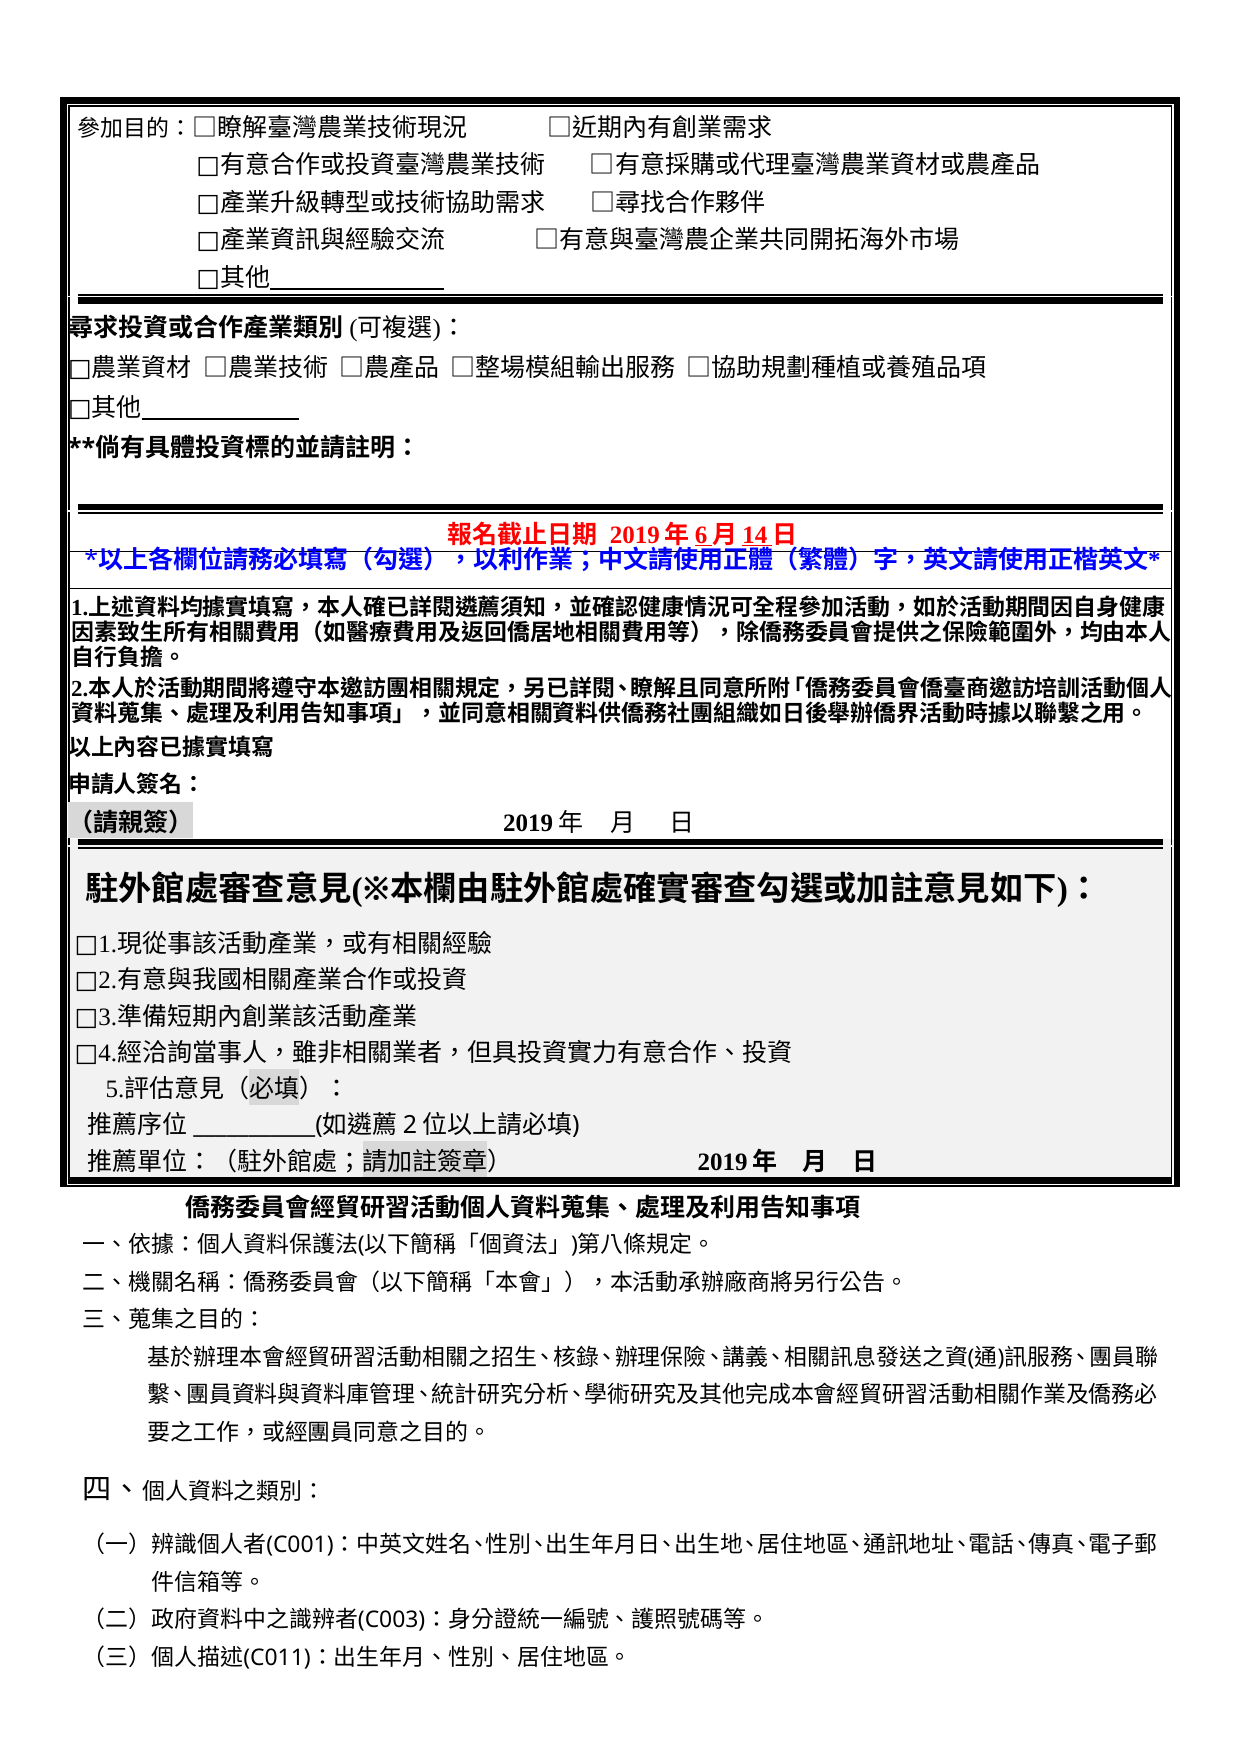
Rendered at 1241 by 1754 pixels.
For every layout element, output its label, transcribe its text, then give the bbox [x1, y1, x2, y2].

table_cell 尋求投資或合作產業類別 (可複選)： □農業資材 □農業技術 □農產品 □整場模組輸出服務 □協助規劃種植或養殖品項 □其他 **倘有具體投資標的並請註明： [67, 294, 1174, 504]
list 個人資料之類別： [83, 1449, 1157, 1524]
table_cell 參加目的：□瞭解臺灣農業技術現況 □近期內有創業需求 □有意合作或投資臺灣農業技術 □有意採購或代理臺灣農業資材或農產品 □產業升級轉型或技術協助需求 □尋找合作夥伴 □產業資訊與經驗交流 □有意與臺灣農企業共同開拓海外市場 □其他 [70, 107, 1171, 294]
text 三、蒐集之目的： [83, 1299, 1157, 1337]
text 僑務委員會經貿研習活動個人資料蒐集、處理及利用告知事項 [83, 1187, 1161, 1224]
table_cell 駐外館處審查意見(※本欄由駐外館處確實審查勾選或加註意見如下)： □1.現從事該活動產業，或有相關經驗 □2.有意與我國相關產業合作或投資 □3.準備短期內創業該活動產業 □4.經洽詢當事人，雖非相關業者，但具投資實力有意合作、投資 5.評估意見（必填）： 推薦序位 ___________(如遴薦2位以上請必填) 推薦單位：（駐外館處；請加註簽章） 2019年 月 日 [67, 839, 1174, 1177]
text （一）辨識個人者(C001)：中英文姓名、性別、出生年月日、出生地、居住地區、通訊地址、電話、傳真、電子郵件信箱等。 [83, 1524, 1157, 1599]
text （三）個人描述(C011)：出生年月、性別、居住地區。 [83, 1637, 1157, 1674]
text 基於辦理本會經貿研習活動相關之招生、核錄、辦理保險、講義、相關訊息發送之資(通)訊服務、團員聯繫、團員資料與資料庫管理、統計研究分析、學術研究及其他完成本會經貿研習活動相關作業及僑務必要之工作，或經團員同意之目的。 [147, 1337, 1157, 1449]
text 一、依據：個人資料保護法(以下簡稱「個資法」)第八條規定。 [83, 1224, 1157, 1262]
text 二、機關名稱：僑務委員會（以下簡稱「本會」），本活動承辦廠商將另行公告。 [83, 1262, 1157, 1299]
text （二）政府資料中之識辨者(C003)：身分證統一編號、護照號碼等。 [83, 1599, 1157, 1637]
table_cell 1.上述資料均據實填寫，本人確已詳閱遴薦須知，並確認健康情況可全程參加活動，如於活動期間因自身健康因素致生所有相關費用（如醫療費用及返回僑居地相關費用等），除僑務委員會提供之保險範圍外，均由本人自行負擔。 2.本人於活動期間將遵守本邀訪團相關規定，另已詳閱、瞭解且同意所附「僑務委員會僑臺商邀訪培訓活動個人資料蒐集、處理及利用告知事項」，並同意相關資料供僑務社團組織如日後舉辦僑界活動時據以聯繫之用。 以上內容已據實填寫 申請人簽名： （請親簽） 2019年 月 日 [70, 589, 1171, 839]
table_cell 報名截止日期 2019年6月14日 [67, 504, 1174, 551]
table_cell *以上各欄位請務必填寫（勾選），以利作業；中文請使用正體（繁體）字，英文請使用正楷英文* [70, 552, 1171, 588]
